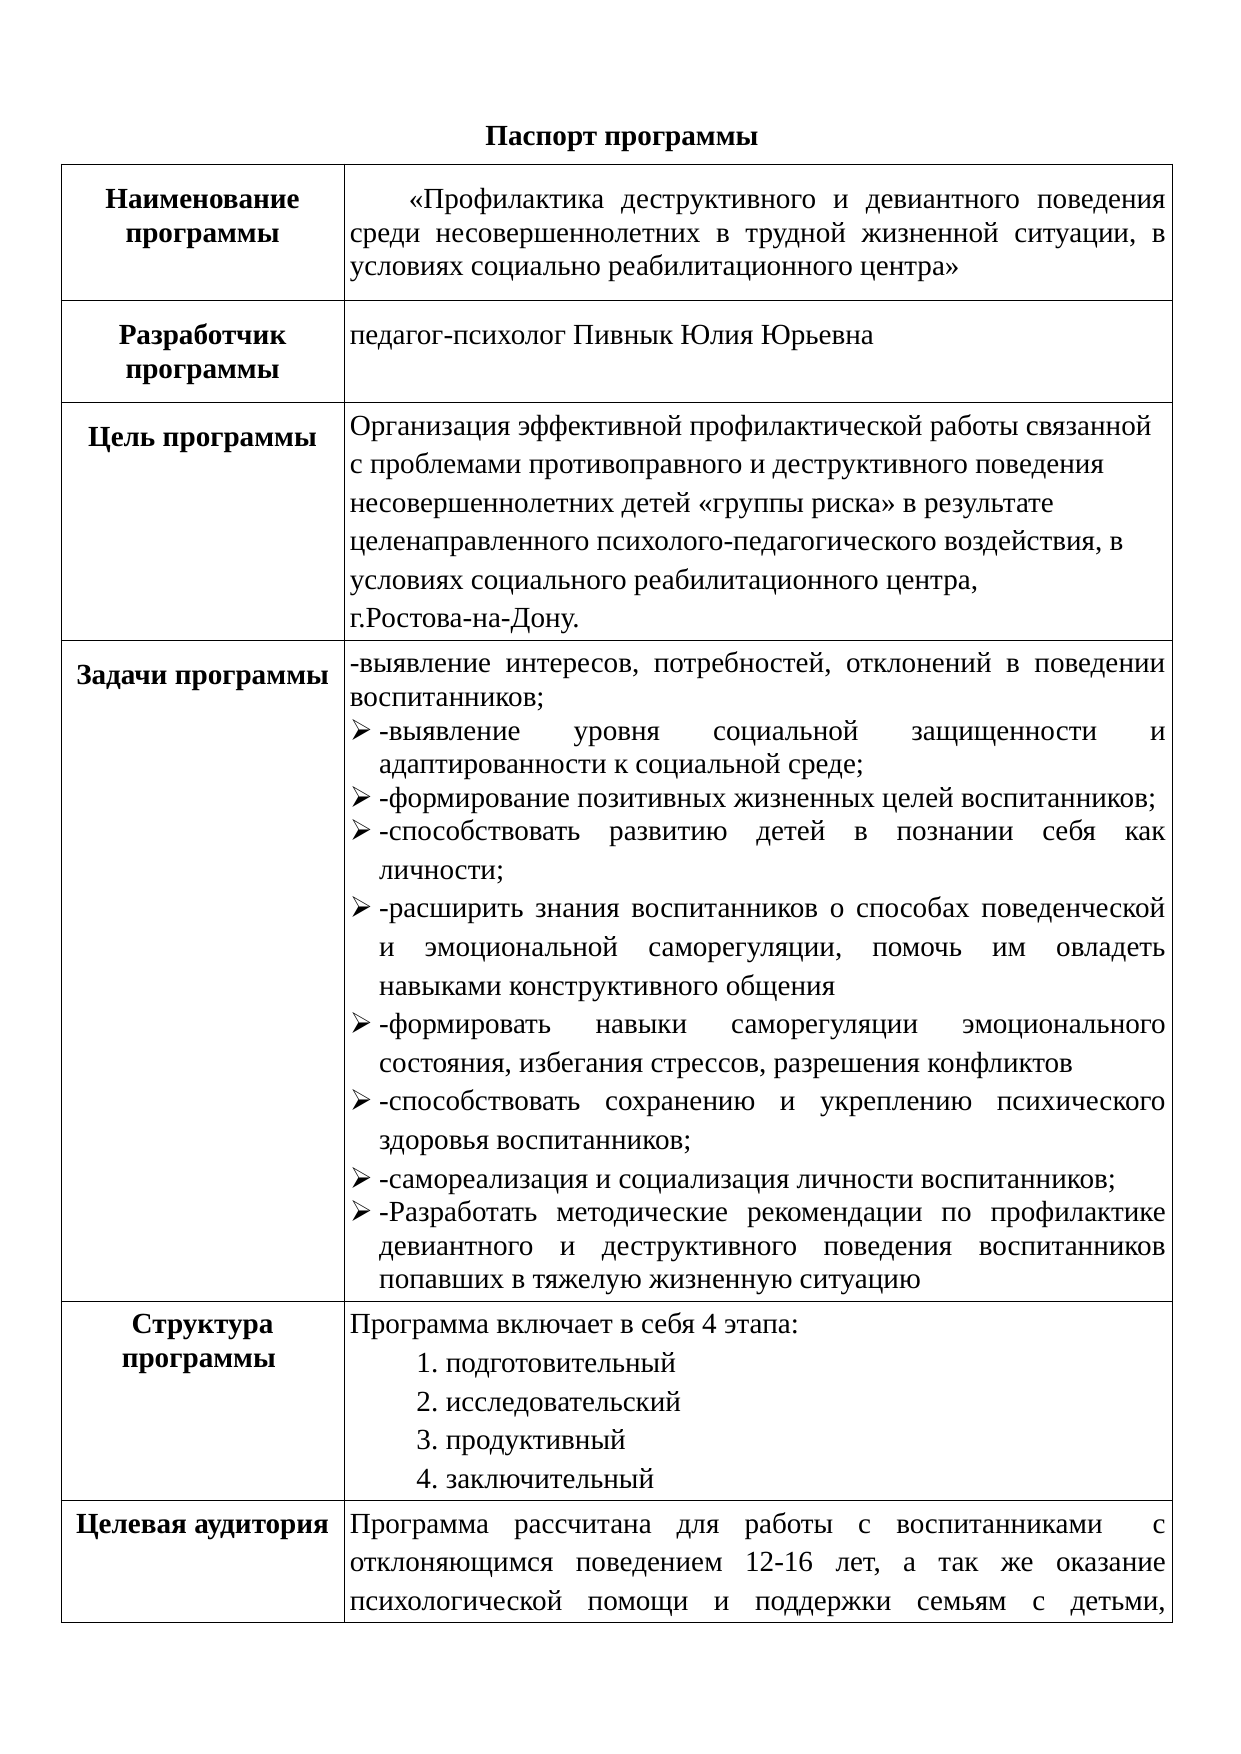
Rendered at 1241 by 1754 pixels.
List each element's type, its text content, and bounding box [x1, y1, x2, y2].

table_cell Программа рассчитана для работы с воспитанниками с отклоняющимся поведением 12-16 лет, а так же оказание психологической помощи и поддержки семьям с детьми, [345, 1501, 1172, 1622]
table_cell Цель программы [62, 403, 344, 640]
table_cell Задачи программы [62, 641, 344, 1301]
table_header Наименование программы [62, 165, 344, 299]
text Паспорт программы [61, 118, 1123, 152]
table_cell Разработчик программы [62, 301, 344, 402]
table_header «Профилактика деструктивного и девиантного поведения среди несовершеннолетних в трудной жизненной ситуации, в условиях социально реабилитационного центра» [345, 165, 1172, 299]
table_cell Организация эффективной профилактической работы связанной с проблемами противоправного и деструктивного поведения несовершеннолетних детей «группы риска» в результате целенаправленного психолого-педагогического воздействия, в условиях социального реабилитационного центра, г.Ростова-на-Дону. [345, 403, 1172, 640]
table_cell -выявление интересов, потребностей, отклонений в поведении воспитанников; -выявление уровня социальной защищенности и адаптированности к социальной среде; -формирование позитивных жизненных целей воспитанников; -способствовать развитию детей в познании себя как личности; -расширить знания воспитанников о способах поведенческой и эмоциональной саморегуляции, помочь им овладеть навыками конструктивного общения -формировать навыки саморегуляции эмоционального состояния, избегания стрессов, разрешения конфликтов -способствовать сохранению и укреплению психического здоровья воспитанников; -самореализация и социализация личности воспитанников; -Разработать методические рекомендации по профилактике девиантного и деструктивного поведения воспитанников попавших в тяжелую жизненную ситуацию [345, 641, 1172, 1301]
table_cell педагог-психолог Пивнык Юлия Юрьевна [345, 301, 1172, 402]
table_cell Целевая аудитория [62, 1501, 344, 1622]
table_cell Программа включает в себя 4 этапа: подготовительный исследовательский продуктивный заключительный [345, 1302, 1172, 1500]
table_cell Структура программы [62, 1302, 344, 1500]
